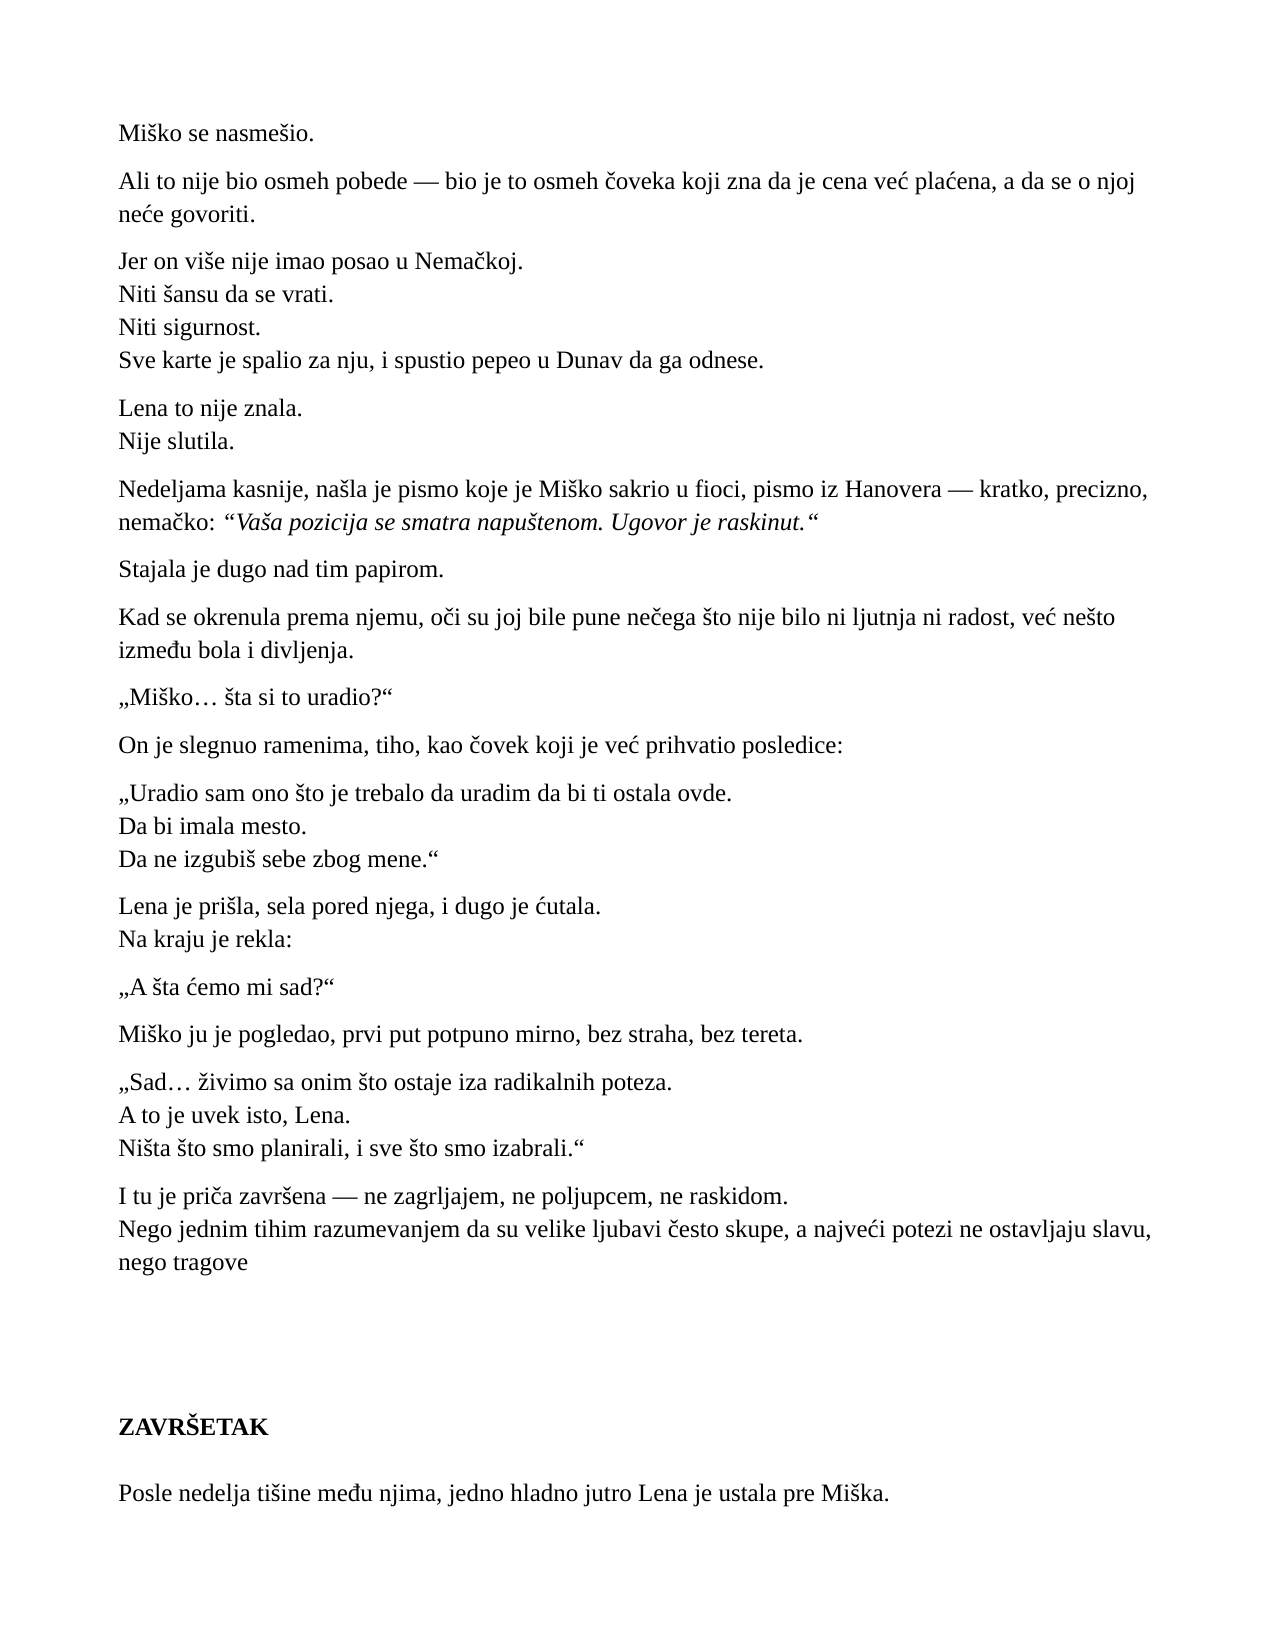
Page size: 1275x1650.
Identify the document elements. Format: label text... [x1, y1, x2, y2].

text Miško se nasmešio. [118, 118, 1157, 147]
text Lena to nije znala. Nije slutila. [118, 393, 1157, 455]
text Ali to nije bio osmeh pobede — bio je to osmeh čoveka koji zna da je cena već plaćena, a da se o njoj neće govoriti. [118, 166, 1157, 227]
text Stajala je dugo nad tim papirom. [118, 554, 1157, 583]
text On je slegnuo ramenima, tiho, kao čovek koji je već prihvatio posledice: [118, 730, 1157, 759]
text „Miško… šta si to uradio?“ [118, 682, 1157, 711]
text Nedeljama kasnije, našla je pismo koje je Miško sakrio u fioci, pismo iz Hanovera — kratko, precizno, nemačko: “Vaša pozicija se smatra napuštenom. Ugovor je raskinut.“ [118, 474, 1157, 535]
text „Sad… živimo sa onim što ostaje iza radikalnih poteza. A to je uvek isto, Lena. Ništa što smo planirali, i sve što smo izabrali.“ [118, 1067, 1157, 1162]
text Jer on više nije imao posao u Nemačkoj. Niti šansu da se vrati. Niti sigurnost. Sve karte je spalio za nju, i spustio pepeo u Dunav da ga odnese. [118, 246, 1157, 374]
text Lena je prišla, sela pored njega, i dugo je ćutala. Na kraju je rekla: [118, 891, 1157, 953]
text I tu je priča završena — ne zagrljajem, ne poljupcem, ne raskidom. Nego jednim tihim razumevanjem da su velike ljubavi često skupe, a najveći potezi ne ostavljaju slavu, nego tragove ZAVRŠETAK Posle nedelja tišine među njima, jedno hladno jutro Lena je ustala pre Miška. [118, 1181, 1157, 1507]
text „A šta ćemo mi sad?“ [118, 972, 1157, 1001]
text Miško ju je pogledao, prvi put potpuno mirno, bez straha, bez tereta. [118, 1019, 1157, 1048]
text „Uradio sam ono što je trebalo da uradim da bi ti ostala ovde. Da bi imala mesto. Da ne izgubiš sebe zbog mene.“ [118, 778, 1157, 872]
text Kad se okrenula prema njemu, oči su joj bile pune nečega što nije bilo ni ljutnja ni radost, već nešto između bola i divljenja. [118, 602, 1157, 664]
